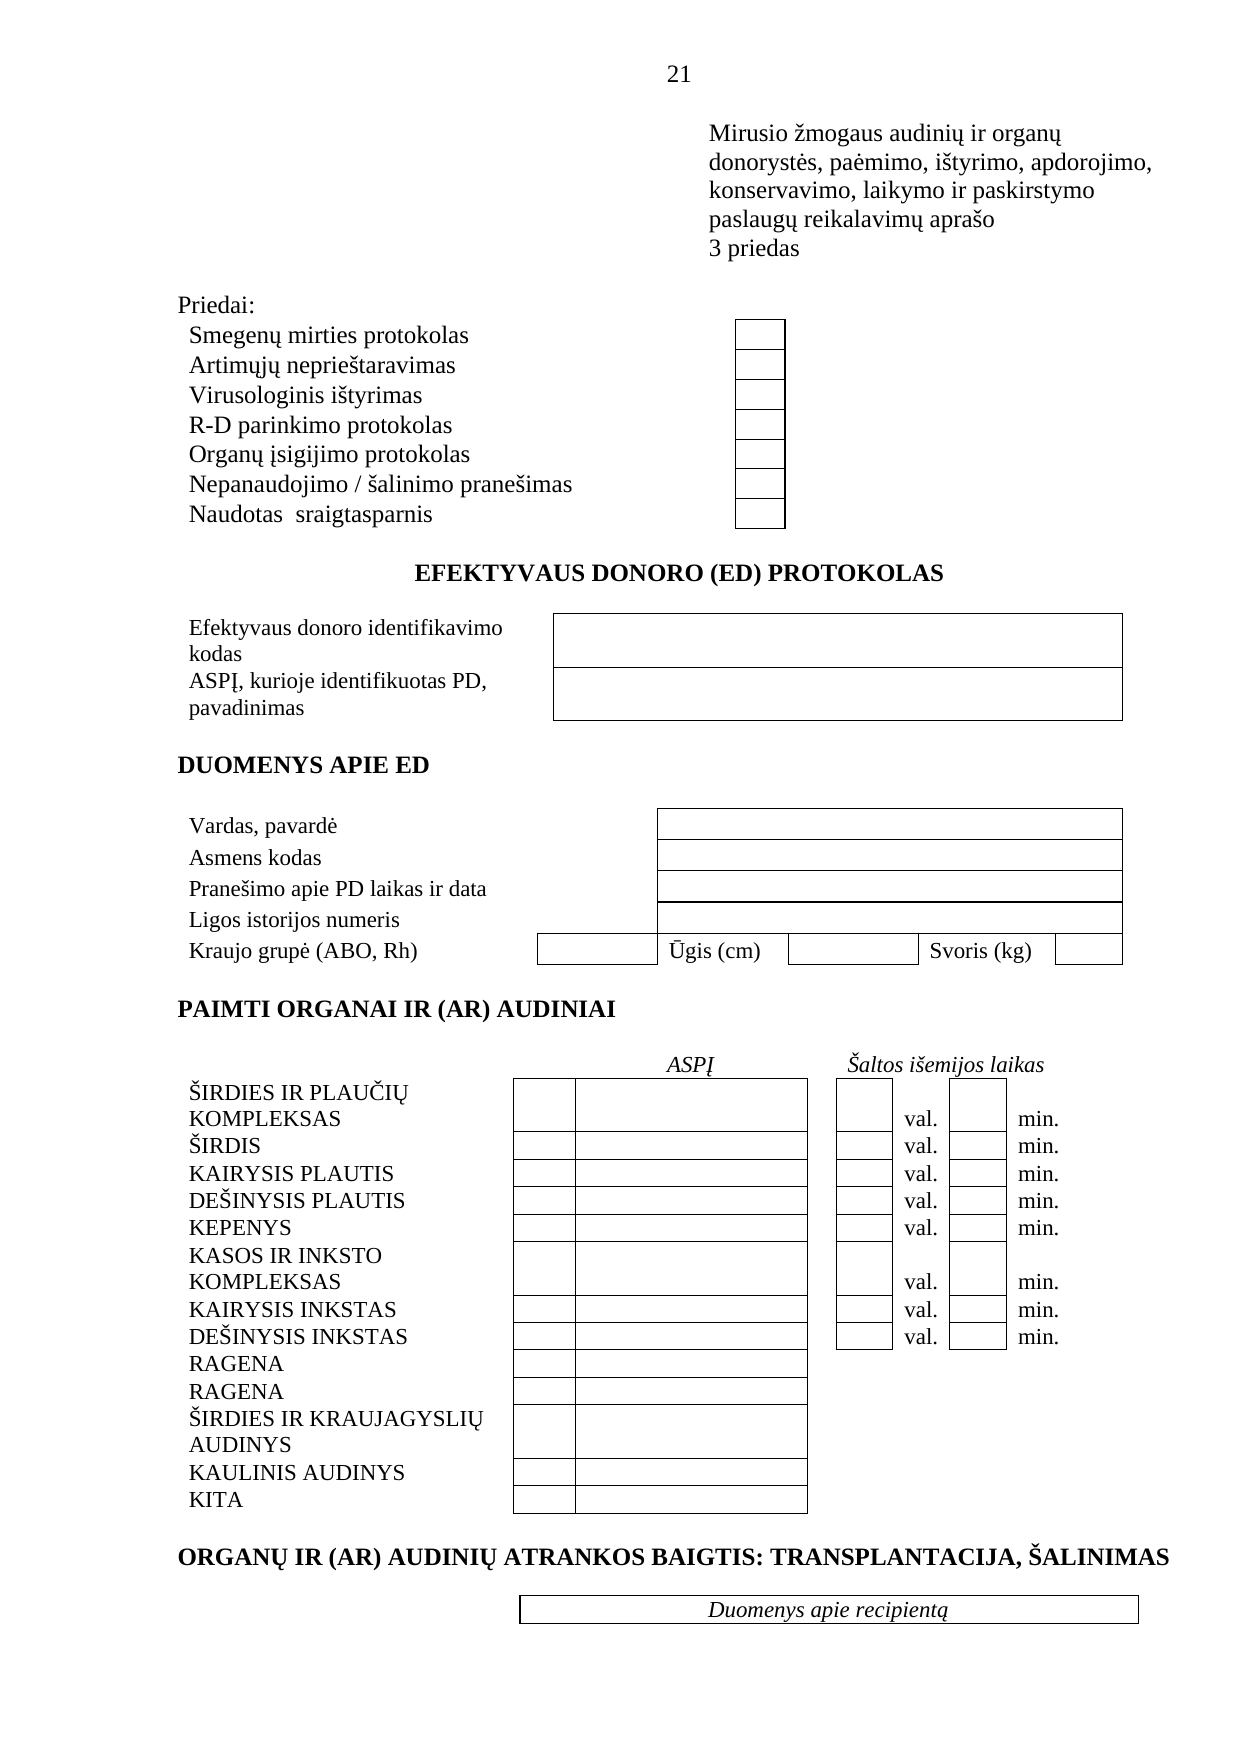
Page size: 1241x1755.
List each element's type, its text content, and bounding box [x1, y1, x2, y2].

table_cell [808, 1322, 836, 1349]
table_cell [837, 1323, 892, 1349]
table_cell [576, 1242, 807, 1294]
table_cell [514, 1296, 575, 1322]
table_cell RAGENA [177, 1377, 513, 1404]
table_header Šaltos išemijos laikas [836, 1051, 1125, 1077]
text ORGANŲ IR (AR) AUDINIŲ ATRANKOS BAIGTIS: TRANSPLANTACIJA, ŠALINIMAS [177, 1542, 1181, 1571]
table_cell Nepanaudojimo / šalinimo pranešimas [177, 468, 735, 498]
table_cell [576, 1459, 807, 1485]
table_cell [837, 1296, 892, 1322]
table_cell [786, 409, 1126, 438]
table_cell [808, 1404, 1125, 1458]
table_cell [736, 499, 784, 528]
table_cell min. [1007, 1322, 1125, 1349]
table_cell [837, 1132, 892, 1159]
table_cell [789, 934, 918, 964]
table_cell ŠIRDIES IR KRAUJAGYSLIŲ AUDINYS [177, 1404, 513, 1458]
table_cell val. [893, 1078, 949, 1131]
table_cell [837, 1160, 892, 1186]
table_cell KITA [177, 1485, 513, 1513]
table_cell [658, 903, 1122, 933]
table_cell RAGENA [177, 1349, 513, 1377]
table_cell [538, 901, 657, 933]
table_cell Naudotas sraigtasparnis [177, 498, 735, 528]
table_cell KAIRYSIS INKSTAS [177, 1295, 513, 1322]
table_cell [576, 1187, 807, 1213]
table_cell [576, 1160, 807, 1186]
table_cell [514, 1378, 575, 1404]
table_cell [514, 1350, 575, 1377]
table_cell min. [1007, 1214, 1125, 1241]
table_cell R-D parinkimo protokolas [177, 409, 735, 438]
table_cell [786, 498, 1126, 528]
table_cell KAIRYSIS PLAUTIS [177, 1159, 513, 1186]
table_cell Ūgis (cm) [658, 934, 788, 964]
table_cell val. [893, 1186, 949, 1213]
table_cell min. [1007, 1186, 1125, 1213]
table_cell [576, 1215, 807, 1241]
table_cell Kraujo grupė (ABO, Rh) [177, 933, 537, 964]
table_cell ŠIRDIS [177, 1131, 513, 1159]
table_cell [950, 1132, 1006, 1159]
table_cell ŠIRDIES IR PLAUČIŲ KOMPLEKSAS [177, 1078, 513, 1131]
table_header [177, 1051, 575, 1077]
table_cell [950, 1215, 1006, 1241]
table_cell Artimųjų neprieštaravimas [177, 349, 735, 379]
table_header [177, 1595, 432, 1623]
table_cell [514, 1187, 575, 1213]
table_cell [576, 1405, 807, 1458]
table_cell [808, 1458, 1125, 1485]
table_cell [514, 1132, 575, 1159]
table_header [538, 808, 657, 839]
text Priedai: [177, 291, 1181, 319]
table_cell [576, 1296, 807, 1322]
text Mirusio žmogaus audinių ir organų donorystės, paėmimo, ištyrimo, apdorojimo, konservavimo, laikymo ir paskirstymo paslaugų reikalavimų aprašo [709, 118, 1181, 233]
table_cell [950, 1323, 1006, 1349]
table_cell [808, 1186, 836, 1213]
table_cell [808, 1078, 836, 1131]
table_cell [837, 1187, 892, 1213]
table_cell [786, 468, 1126, 498]
table_cell [514, 1459, 575, 1485]
table_cell [576, 1486, 807, 1513]
table_cell [554, 668, 1122, 720]
table_cell [514, 1215, 575, 1241]
table_header [432, 1595, 519, 1623]
table_cell [837, 1079, 892, 1131]
table_cell min. [1007, 1131, 1125, 1159]
table_cell [736, 440, 784, 468]
table_cell [786, 379, 1126, 409]
text DUOMENYS APIE ED [177, 750, 1181, 779]
table_cell [786, 439, 1126, 468]
table_cell [538, 934, 657, 964]
table_cell Organų įsigijimo protokolas [177, 439, 735, 468]
table_cell [837, 1242, 892, 1294]
table_cell [514, 1242, 575, 1294]
table_cell [576, 1132, 807, 1159]
table_cell [514, 1486, 575, 1513]
table_cell val. [893, 1214, 949, 1241]
table_cell [808, 1377, 1125, 1404]
table_cell min. [1007, 1295, 1125, 1322]
table_cell [736, 380, 784, 409]
table_cell val. [893, 1322, 949, 1349]
table_cell [576, 1350, 807, 1377]
table_cell val. [893, 1131, 949, 1159]
table_cell [576, 1323, 807, 1349]
table_cell [808, 1159, 836, 1186]
table_cell [950, 1242, 1006, 1294]
text 3 priedas [709, 233, 1181, 262]
table_cell [576, 1378, 807, 1404]
table_cell min. [1007, 1241, 1125, 1294]
table_cell Ligos istorijos numeris [177, 901, 538, 933]
table_cell [837, 1215, 892, 1241]
table_cell Virusologinis ištyrimas [177, 379, 735, 409]
table_cell [808, 1131, 836, 1159]
table_cell [1056, 934, 1122, 964]
table_cell [950, 1079, 1006, 1131]
table_cell [576, 1079, 807, 1131]
table_cell [950, 1160, 1006, 1186]
table_header [808, 1051, 836, 1077]
table_cell [538, 839, 657, 870]
table_cell [736, 350, 784, 379]
table_cell [514, 1323, 575, 1349]
table_header [658, 809, 1122, 839]
table_cell [514, 1079, 575, 1131]
table_cell val. [893, 1159, 949, 1186]
table_cell val. [893, 1295, 949, 1322]
table_cell Pranešimo apie PD laikas ir data [177, 870, 538, 901]
table_cell KASOS IR INKSTO KOMPLEKSAS [177, 1241, 513, 1294]
table_header Duomenys apie recipientą [521, 1596, 1138, 1623]
table_cell DEŠINYSIS INKSTAS [177, 1322, 513, 1349]
table_header [736, 320, 784, 349]
table_cell [514, 1160, 575, 1186]
table_header [786, 319, 1126, 349]
table_header Smegenų mirties protokolas [177, 319, 735, 349]
table_cell [808, 1485, 1125, 1513]
table_cell [808, 1295, 836, 1322]
table_cell ASPĮ, kurioje identifikuotas PD, pavadinimas [177, 667, 553, 720]
table_cell DEŠINYSIS PLAUTIS [177, 1186, 513, 1213]
text EFEKTYVAUS DONORO (ED) PROTOKOLAS [177, 558, 1181, 586]
table_cell [514, 1405, 575, 1458]
table_cell [808, 1241, 836, 1294]
table_header [554, 614, 1122, 667]
table_cell min. [1007, 1159, 1125, 1186]
table_cell KAULINIS AUDINYS [177, 1458, 513, 1485]
table_cell [658, 871, 1122, 901]
table_cell [808, 1349, 1125, 1377]
text PAIMTI ORGANAI IR (AR) AUDINIAI [177, 994, 1181, 1022]
table_cell val. [893, 1241, 949, 1294]
table_cell Asmens kodas [177, 839, 538, 870]
table_cell [736, 410, 784, 438]
table_cell [538, 870, 657, 901]
table_header Vardas, pavardė [177, 808, 538, 839]
table_cell [736, 469, 784, 498]
table_cell [808, 1214, 836, 1241]
table_cell min. [1007, 1078, 1125, 1131]
table_cell [786, 349, 1126, 379]
table_cell [658, 840, 1122, 870]
table_cell [950, 1296, 1006, 1322]
table_header Efektyvaus donoro identifikavimo kodas [177, 613, 553, 667]
table_header ASPĮ [575, 1051, 807, 1077]
table_cell Svoris (kg) [919, 934, 1055, 964]
table_cell [950, 1187, 1006, 1213]
table_cell KEPENYS [177, 1214, 513, 1241]
